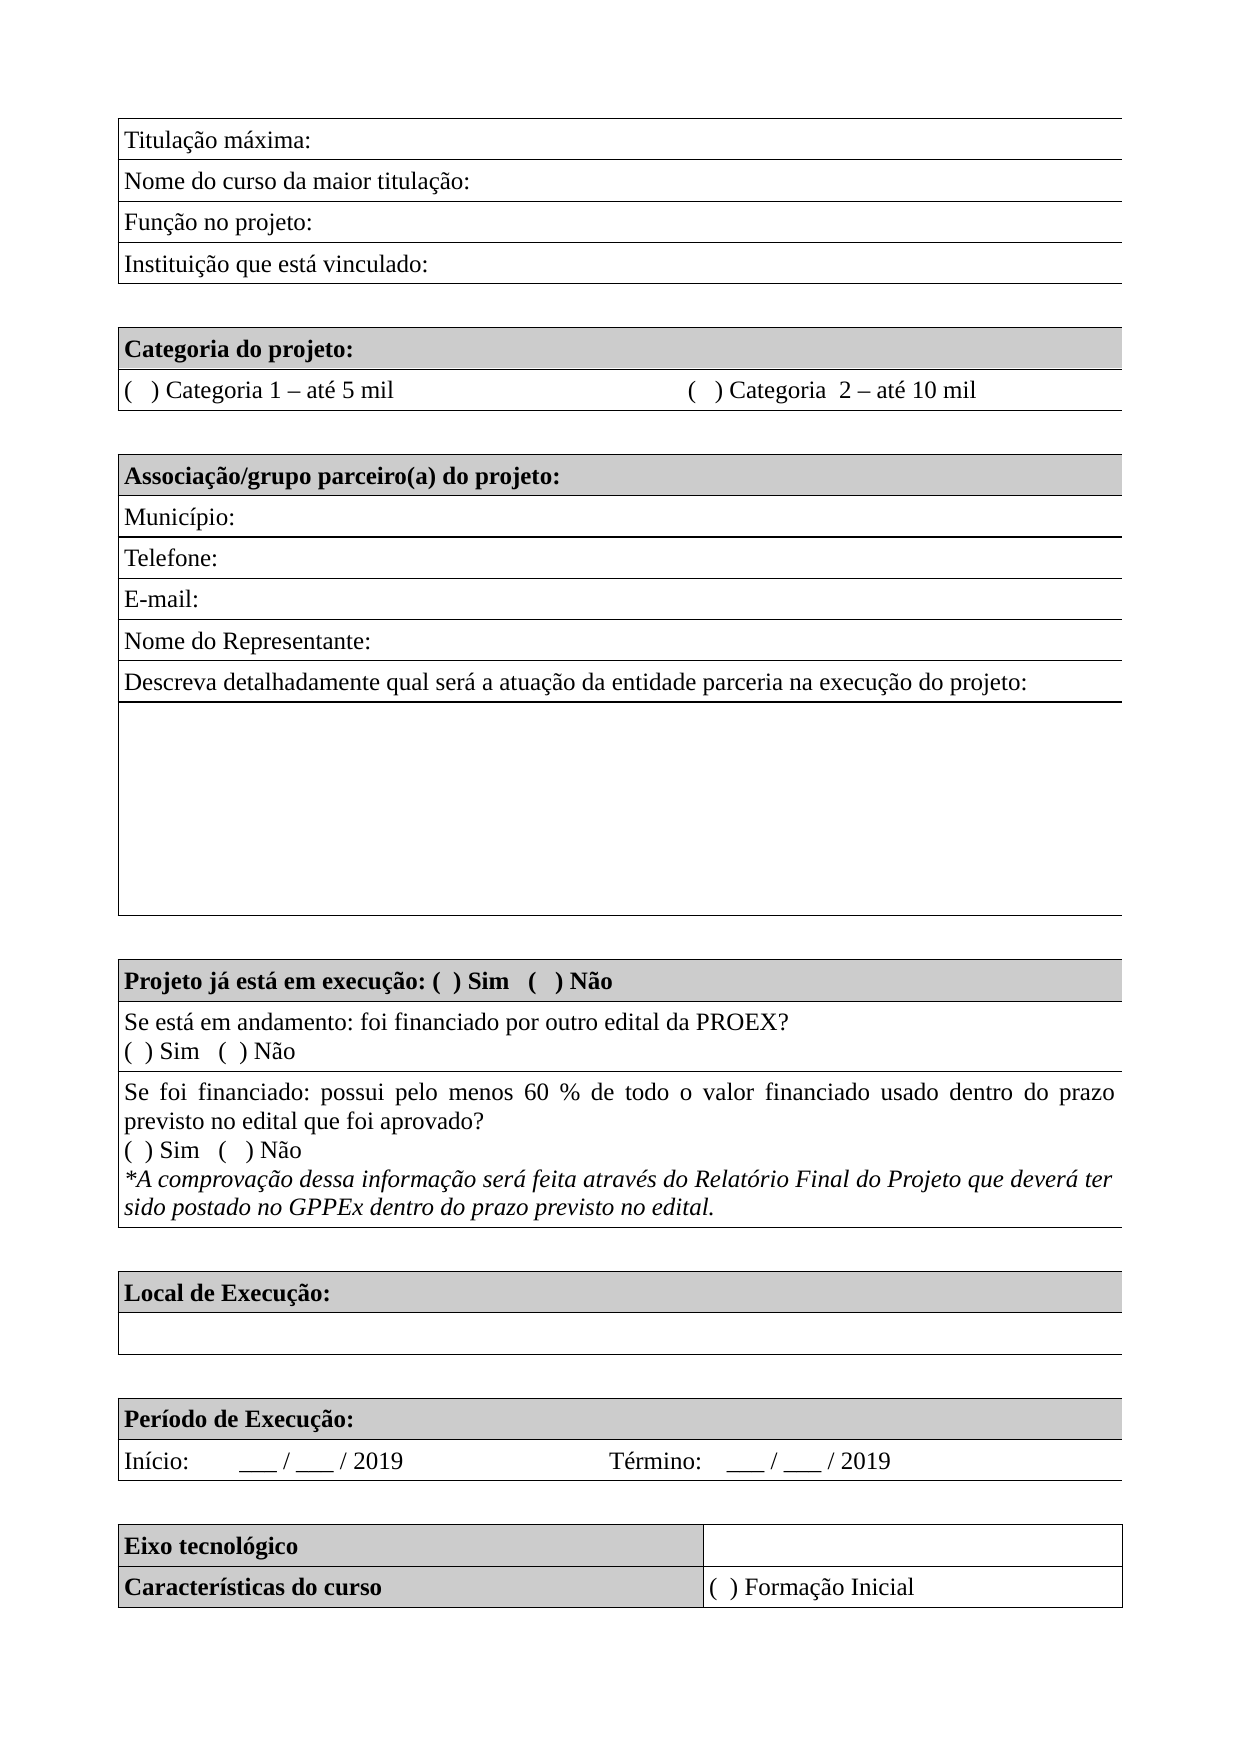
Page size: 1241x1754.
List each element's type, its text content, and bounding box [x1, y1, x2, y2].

table_cell Função no projeto: [119, 202, 1122, 242]
table_cell ( ) Categoria 1 – até 5 mil ( ) Categoria 2 – até 10 mil [119, 370, 1122, 410]
table_cell Telefone: [119, 538, 1122, 578]
table_header Categoria do projeto: [119, 328, 1122, 368]
table_cell Titulação máxima: [119, 119, 1122, 159]
table_cell Se está em andamento: foi financiado por outro edital da PROEX? ( ) Sim ( ) Não [119, 1002, 1122, 1071]
table_cell ( ) Formação Inicial [704, 1567, 1122, 1607]
table_header Período de Execução: [119, 1399, 1122, 1439]
table_cell [119, 1313, 1122, 1353]
table_header Local de Execução: [119, 1272, 1122, 1312]
table_cell Nome do Representante: [119, 620, 1122, 660]
table_header Associação/grupo parceiro(a) do projeto: [119, 455, 1122, 495]
table_cell Se foi financiado: possui pelo menos 60 % de todo o valor financiado usado dentro do prazo previsto no edital que foi aprovado? ( ) Sim ( ) Não *A comprovação dessa informação será feita através do Relatório Final do Projeto que deverá ter sido postado no GPPEx dentro do prazo previsto no edital. [119, 1072, 1122, 1227]
table_cell Início: ___ / ___ / 2019 Término: ___ / ___ / 2019 [119, 1440, 1122, 1480]
table_cell Nome do curso da maior titulação: [119, 160, 1122, 201]
table_cell Instituição que está vinculado: [119, 243, 1122, 283]
table_header Projeto já está em execução: ( ) Sim ( ) Não [119, 960, 1122, 1001]
table_header Eixo tecnológico [119, 1525, 703, 1566]
table_cell E-mail: [119, 579, 1122, 619]
table_cell Descreva detalhadamente qual será a atuação da entidade parceria na execução do projeto: [119, 661, 1122, 701]
table_cell Características do curso [119, 1567, 703, 1607]
table_header [704, 1525, 1122, 1566]
table_cell [119, 703, 1122, 915]
table_cell Município: [119, 496, 1122, 536]
